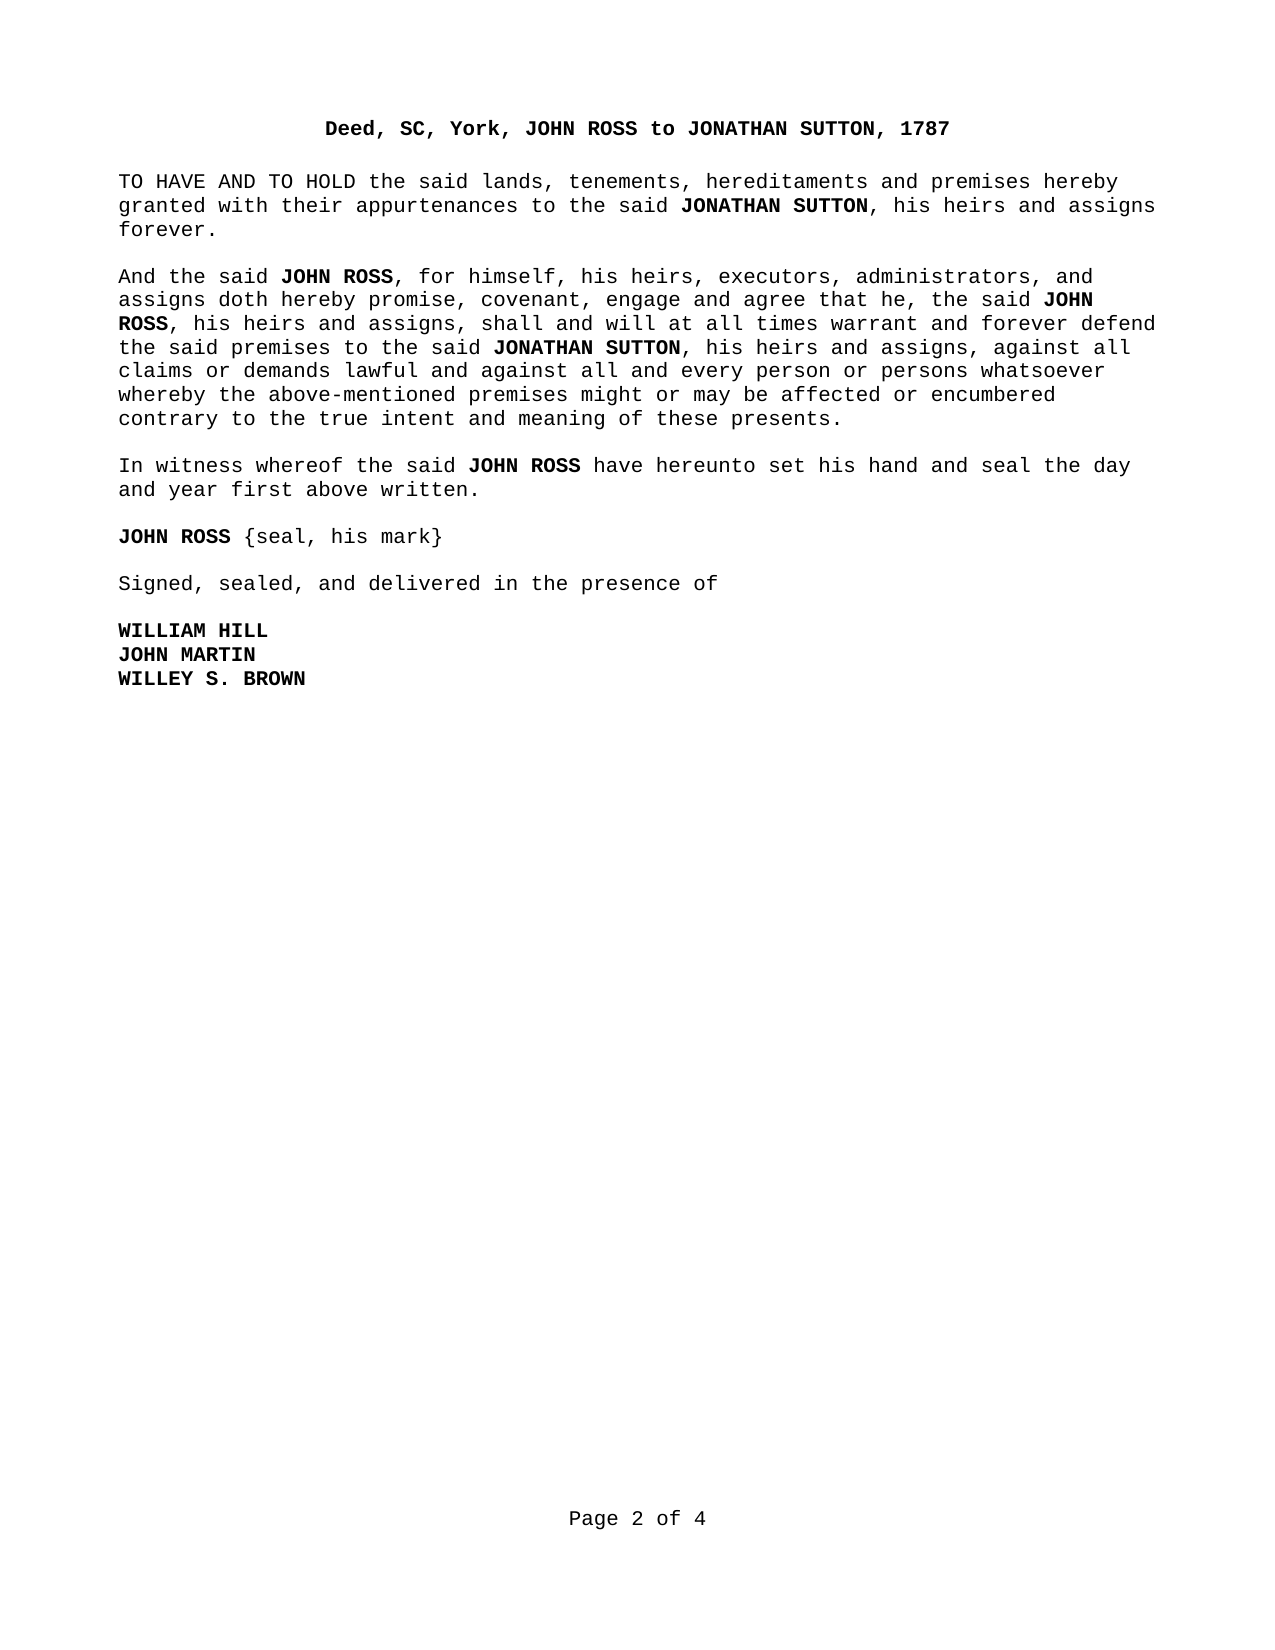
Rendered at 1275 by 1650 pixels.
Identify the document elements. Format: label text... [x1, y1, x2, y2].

text JOHN Martin [118, 644, 1157, 668]
text William Hill [118, 621, 1157, 644]
text In witness whereof the said JOHN ROSS have hereunto set his hand and seal the day and year first above written. [118, 455, 1157, 502]
text To have and to hold the said lands, tenements, hereditaments and premises hereby granted with their appurtenances to the said JONATHAN SUTTON, his heirs and assigns forever. [118, 171, 1157, 242]
text JOHN ROSS {seal, his mark} [118, 526, 1157, 549]
text Signed, sealed, and delivered in the presence of [118, 573, 1157, 597]
text Willey S. brown [118, 668, 1157, 691]
text And the said JOHN ROSS, for himself, his heirs, executors, administrators, and assigns doth hereby promise, covenant, engage and agree that he, the said JOHN ROSS, his heirs and assigns, shall and will at all times warrant and forever defend the said premises to the said JONATHAN SUTTON, his heirs and assigns, against all claims or demands lawful and against all and every person or persons whatsoever whereby the above-mentioned premises might or may be affected or encumbered contrary to the true intent and meaning of these presents. [118, 266, 1157, 431]
